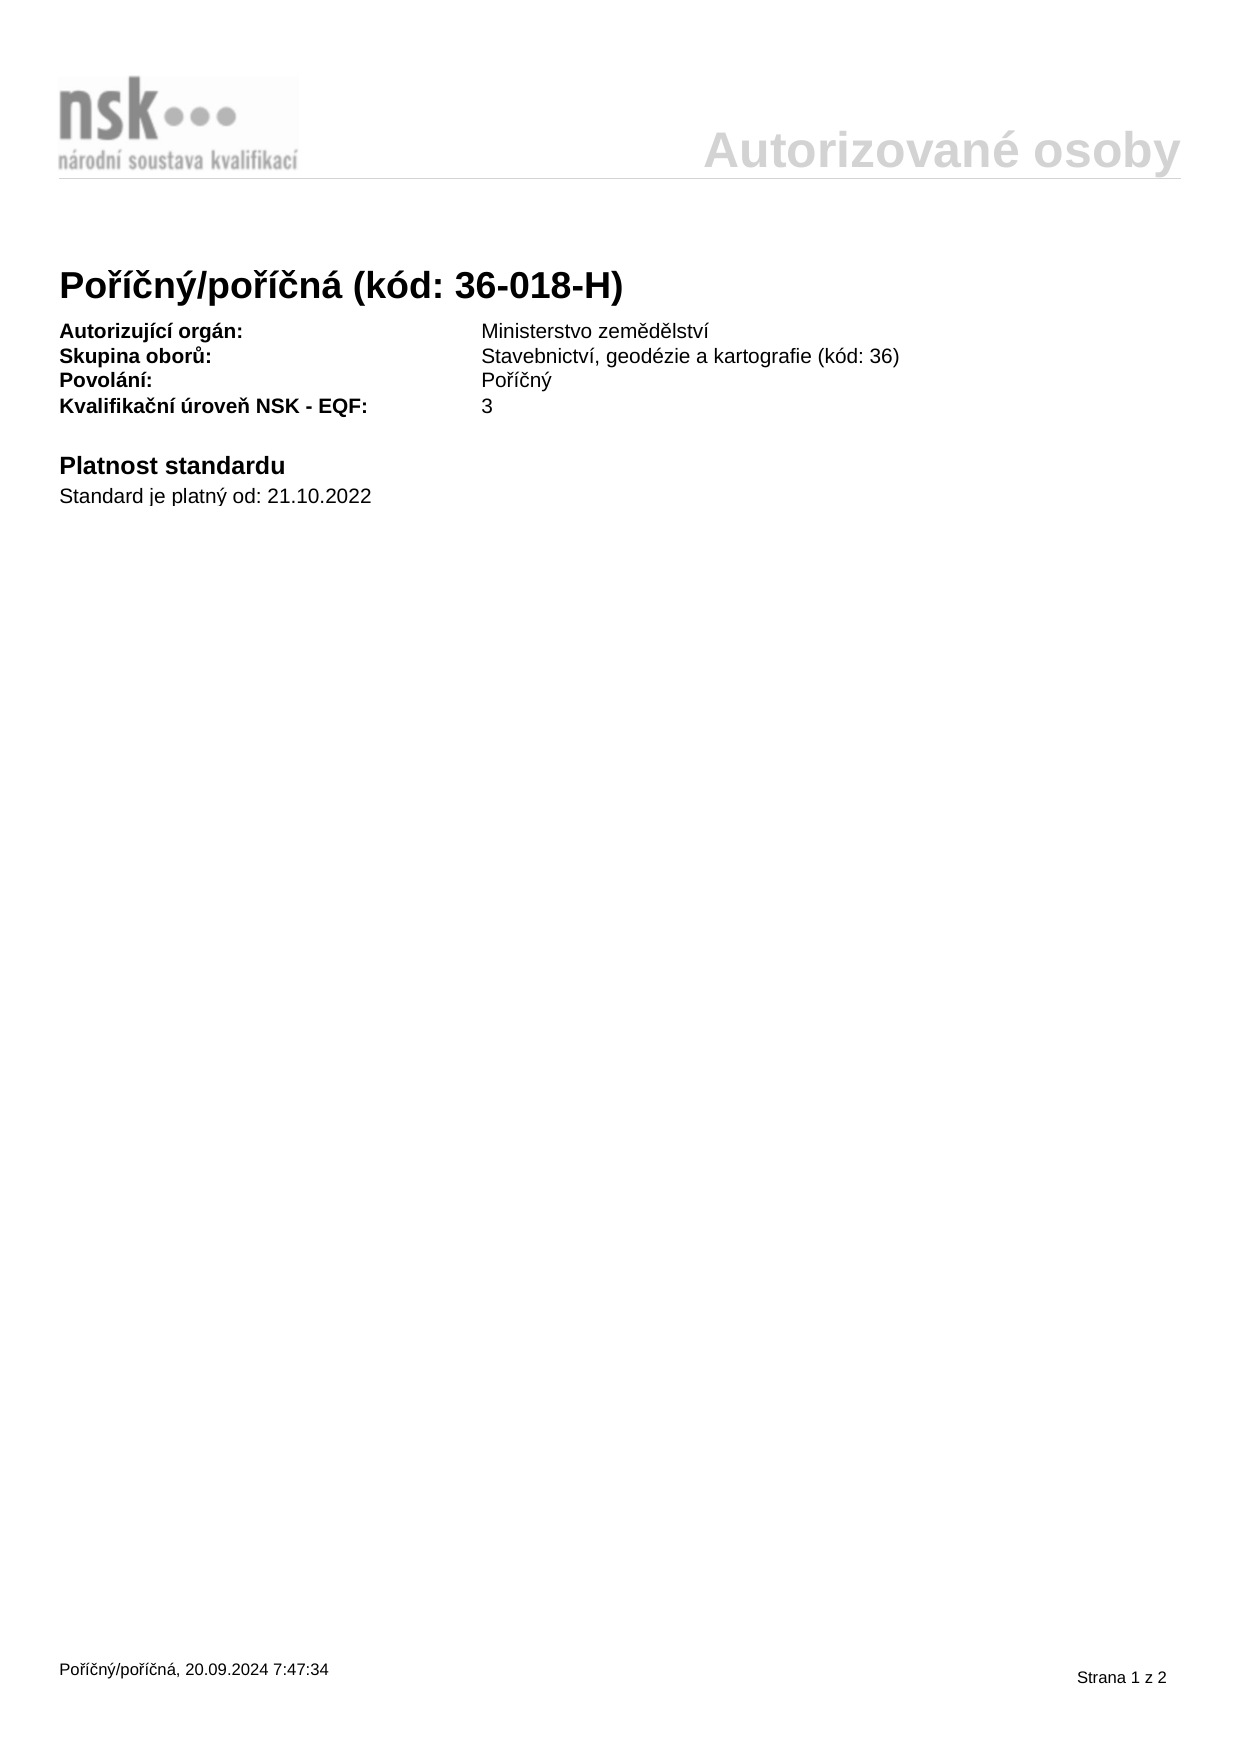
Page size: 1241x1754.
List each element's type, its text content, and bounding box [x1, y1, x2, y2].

table_cell [481, 172, 617, 178]
table_cell [1167, 418, 1181, 447]
table_header Autorizované osoby [626, 59, 1181, 178]
table_cell [626, 506, 860, 806]
table_cell [59, 806, 119, 1106]
table_cell Poříčný/poříčná, 20.09.2024 7:47:34 [59, 1660, 860, 1696]
table_cell [1167, 1384, 1181, 1659]
table_cell [119, 307, 481, 319]
table_cell Povolání: [59, 368, 481, 392]
table_cell [119, 1384, 481, 1659]
table_cell [886, 806, 1167, 1106]
table_cell Autorizující orgán: [59, 319, 481, 343]
table_cell [618, 806, 626, 1106]
table_cell [860, 1106, 886, 1383]
table_cell [886, 418, 1167, 447]
table_cell [618, 307, 626, 319]
table_cell [618, 172, 626, 178]
table_cell [481, 1384, 617, 1659]
table_cell Stavebnictví, geodézie a kartografie (kód: 36) [481, 344, 1181, 368]
table_cell Ministerstvo zemědělství [481, 319, 1181, 344]
table_cell [626, 806, 860, 1106]
table_cell [618, 418, 626, 447]
table_cell [481, 506, 617, 806]
table_cell Poříčný/poříčná (kód: 36-018-H) [59, 224, 1181, 307]
table_cell [119, 806, 481, 1106]
table_cell [618, 506, 626, 806]
table_cell [618, 1106, 626, 1383]
table_cell [119, 506, 481, 806]
table_cell [59, 179, 1181, 196]
table_cell [481, 418, 617, 447]
picture [57, 59, 619, 172]
table_cell [1167, 196, 1181, 224]
table_cell Strana 1 z 2 [860, 1660, 1167, 1696]
table_cell [1167, 307, 1181, 319]
table_cell [481, 307, 617, 319]
table_cell [886, 506, 1167, 806]
table_cell [626, 1106, 860, 1383]
table_cell Skupina oborů: [59, 344, 481, 368]
table_cell [481, 806, 617, 1106]
table_cell [119, 418, 481, 447]
table_cell [481, 1106, 617, 1383]
table_cell [59, 172, 119, 178]
table_cell [860, 1384, 886, 1659]
table_cell Platnost standardu [59, 448, 1181, 483]
table_cell [860, 506, 886, 806]
table_cell [59, 418, 119, 447]
table_cell [59, 506, 119, 806]
table_cell [1167, 806, 1181, 1106]
table_cell [59, 1106, 119, 1383]
table_cell [860, 806, 886, 1106]
table_cell Poříčný [481, 368, 1181, 393]
table_cell [119, 172, 481, 178]
table_cell [886, 307, 1167, 319]
table_cell [626, 418, 860, 447]
table_cell [618, 1384, 626, 1659]
table_cell [860, 307, 886, 319]
table_cell [1167, 506, 1181, 806]
table_cell [626, 196, 860, 224]
table_cell [59, 196, 119, 224]
table_cell [886, 196, 1167, 224]
table_cell [59, 1384, 119, 1659]
table_cell [860, 196, 886, 224]
table_cell [626, 1384, 860, 1659]
table_cell Standard je platný od: 21.10.2022 [59, 484, 1181, 506]
table_header [619, 59, 626, 172]
table_cell [886, 1106, 1167, 1383]
table_cell [886, 1384, 1167, 1659]
table_cell [119, 1106, 481, 1383]
table_cell [618, 196, 626, 224]
table_cell [119, 196, 481, 224]
table_cell [1167, 1106, 1181, 1383]
table_cell [1167, 1660, 1181, 1696]
table_cell [481, 196, 617, 224]
table_cell [626, 307, 860, 319]
table_cell [860, 418, 886, 447]
table_cell [59, 307, 119, 319]
table_cell 3 [481, 394, 1181, 417]
table_cell Kvalifikační úroveň NSK - EQF: [59, 394, 481, 417]
